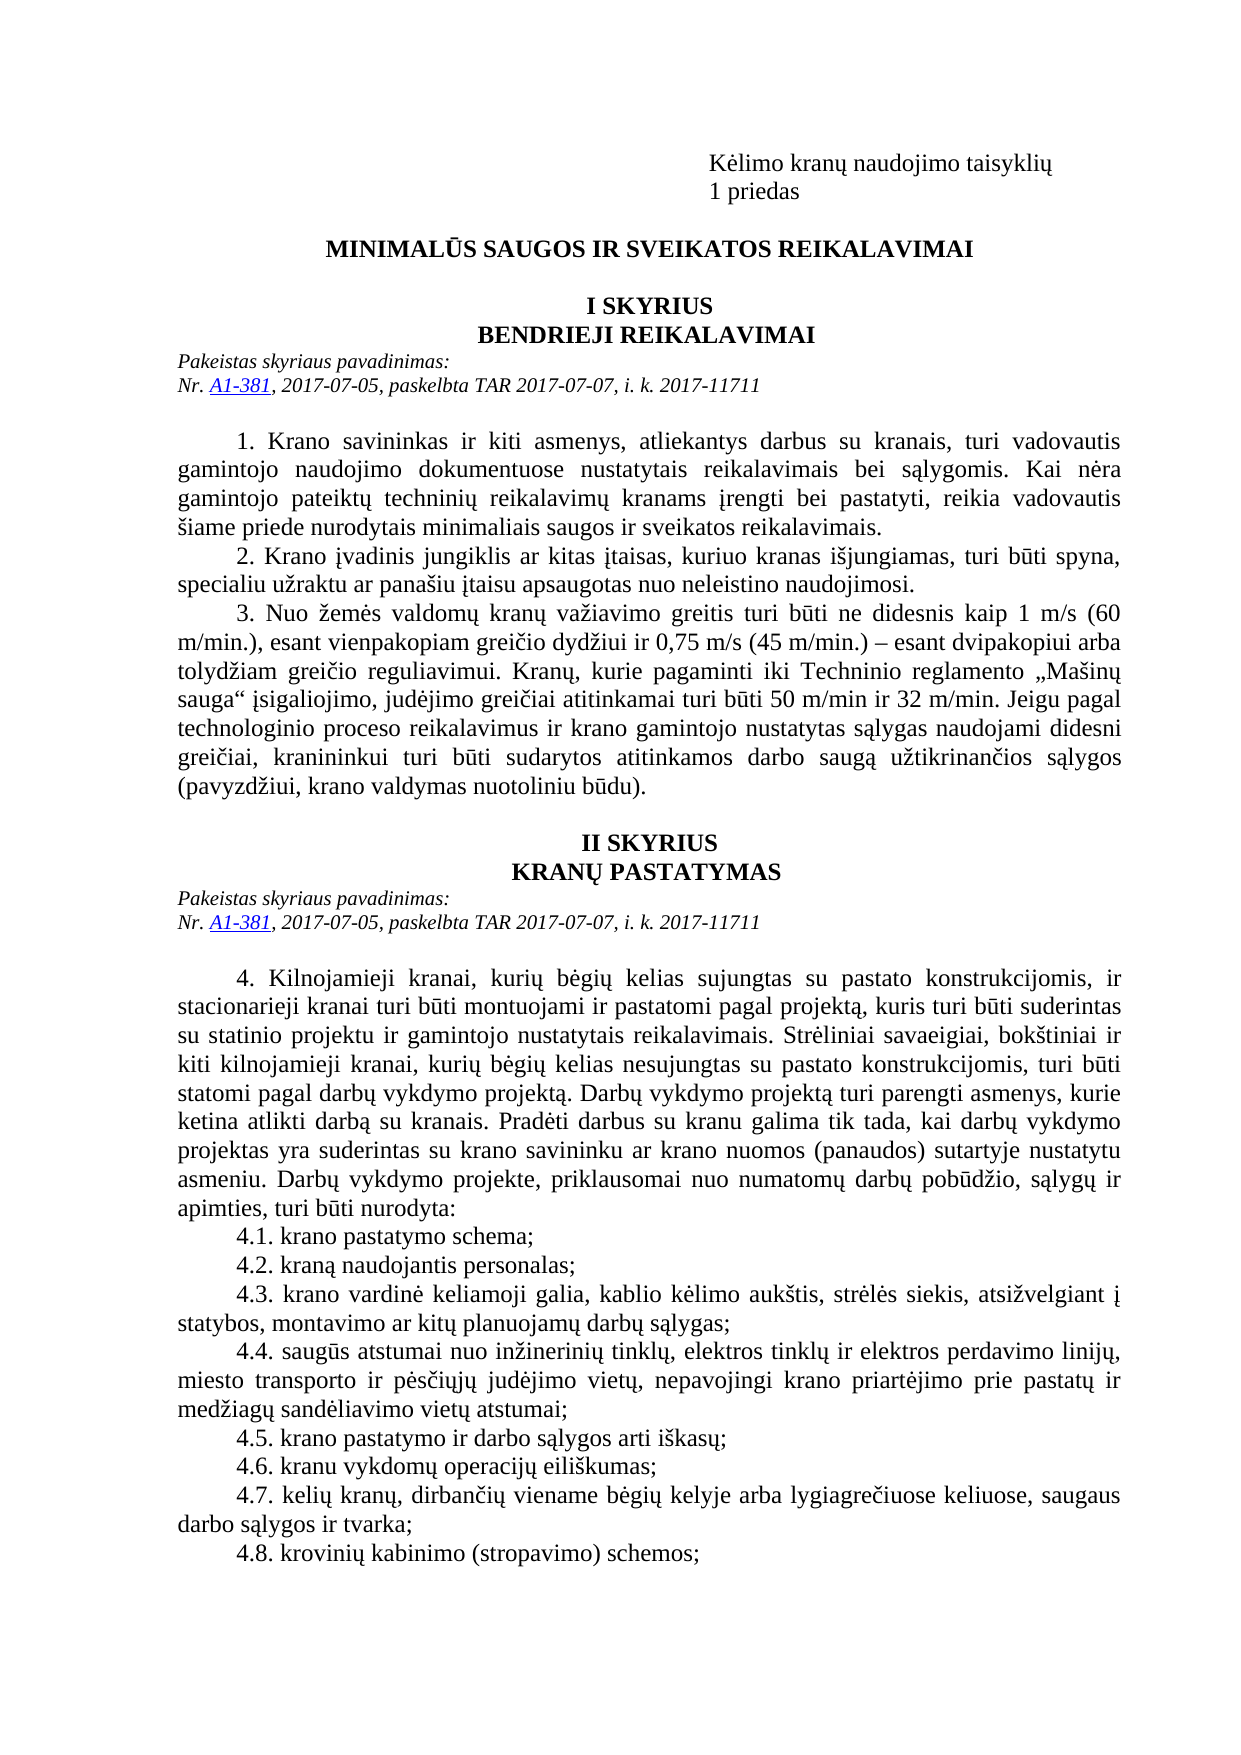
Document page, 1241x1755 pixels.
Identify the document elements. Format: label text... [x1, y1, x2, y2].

text 4.1. krano pastatymo schema; [177, 1221, 1122, 1250]
text 1 priedas [177, 176, 1122, 205]
text 4.6. kranu vykdomų operacijų eiliškumas; [177, 1451, 1122, 1480]
text 4.7. kelių kranų, dirbančių viename bėgių kelyje arba lygiagrečiuose keliuose, saugaus darbo sąlygos ir tvarka; [177, 1480, 1122, 1538]
text Nr. A1-381, 2017-07-05, paskelbta TAR 2017-07-07, i. k. 2017-11711 [177, 373, 1122, 397]
text 4.5. krano pastatymo ir darbo sąlygos arti iškasų; [177, 1423, 1122, 1451]
text 3. Nuo žemės valdomų kranų važiavimo greitis turi būti ne didesnis kaip 1 m/s (60 m/min.), esant vienpakopiam greičio dydžiui ir 0,75 m/s (45 m/min.) – esant dvipakopiui arba tolydžiam greičio reguliavimui. Kranų, kurie pagaminti iki Techninio reglamento „Mašinų sauga“ įsigaliojimo, judėjimo greičiai atitinkamai turi būti 50 m/min ir 32 m/min. Jeigu pagal technologinio proceso reikalavimus ir krano gamintojo nustatytas sąlygas naudojami didesni greičiai, kranininkui turi būti sudarytos atitinkamos darbo saugą užtikrinančios sąlygos (pavyzdžiui, krano valdymas nuotoliniu būdu). [177, 598, 1122, 799]
text 4. Kilnojamieji kranai, kurių bėgių kelias sujungtas su pastato konstrukcijomis, ir stacionarieji kranai turi būti montuojami ir pastatomi pagal projektą, kuris turi būti suderintas su statinio projektu ir gamintojo nustatytais reikalavimais. Strėliniai savaeigiai, bokštiniai ir kiti kilnojamieji kranai, kurių bėgių kelias nesujungtas su pastato konstrukcijomis, turi būti statomi pagal darbų vykdymo projektą. Darbų vykdymo projektą turi parengti asmenys, kurie ketina atlikti darbą su kranais. Pradėti darbus su kranu galima tik tada, kai darbų vykdymo projektas yra suderintas su krano savininku ar krano nuomos (panaudos) sutartyje nustatytu asmeniu. Darbų vykdymo projekte, priklausomai nuo numatomų darbų pobūdžio, sąlygų ir apimties, turi būti nurodyta: [177, 963, 1122, 1221]
text 2. Krano įvadinis jungiklis ar kitas įtaisas, kuriuo kranas išjungiamas, turi būti spyna, specialiu užraktu ar panašiu įtaisu apsaugotas nuo neleistino naudojimosi. [177, 541, 1122, 598]
text Pakeistas skyriaus pavadinimas: [177, 349, 1122, 373]
text 4.4. saugūs atstumai nuo inžinerinių tinklų, elektros tinklų ir elektros perdavimo linijų, miesto transporto ir pėsčiųjų judėjimo vietų, nepavojingi krano priartėjimo prie pastatų ir medžiagų sandėliavimo vietų atstumai; [177, 1336, 1122, 1423]
text Nr. A1-381, 2017-07-05, paskelbta TAR 2017-07-07, i. k. 2017-11711 [177, 910, 1122, 934]
text I SKYRIUS [177, 291, 1122, 320]
text 4.2. kraną naudojantis personalas; [177, 1250, 1122, 1279]
text 4.3. krano vardinė keliamoji galia, kablio kėlimo aukštis, strėlės siekis, atsižvelgiant į statybos, montavimo ar kitų planuojamų darbų sąlygas; [177, 1279, 1122, 1336]
text II SKYRIUS [177, 828, 1122, 857]
text Kėlimo kranų naudojimo taisyklių [709, 148, 1122, 176]
text 1. Krano savininkas ir kiti asmenys, atliekantys darbus su kranais, turi vadovautis gamintojo naudojimo dokumentuose nustatytais reikalavimais bei sąlygomis. Kai nėra gamintojo pateiktų techninių reikalavimų kranams įrengti bei pastatyti, reikia vadovautis šiame priede nurodytais minimaliais saugos ir sveikatos reikalavimais. [177, 426, 1122, 541]
text BENDRIEJI REIKALAVIMAI [177, 320, 1122, 349]
text Pakeistas skyriaus pavadinimas: [177, 886, 1122, 910]
text 4.8. krovinių kabinimo (stropavimo) schemos; [177, 1538, 1122, 1566]
text MINIMALŪS SAUGOS IR SVEIKATOS REIKALAVIMAI [177, 234, 1122, 263]
text KRANŲ PASTATYMAS [177, 857, 1122, 886]
